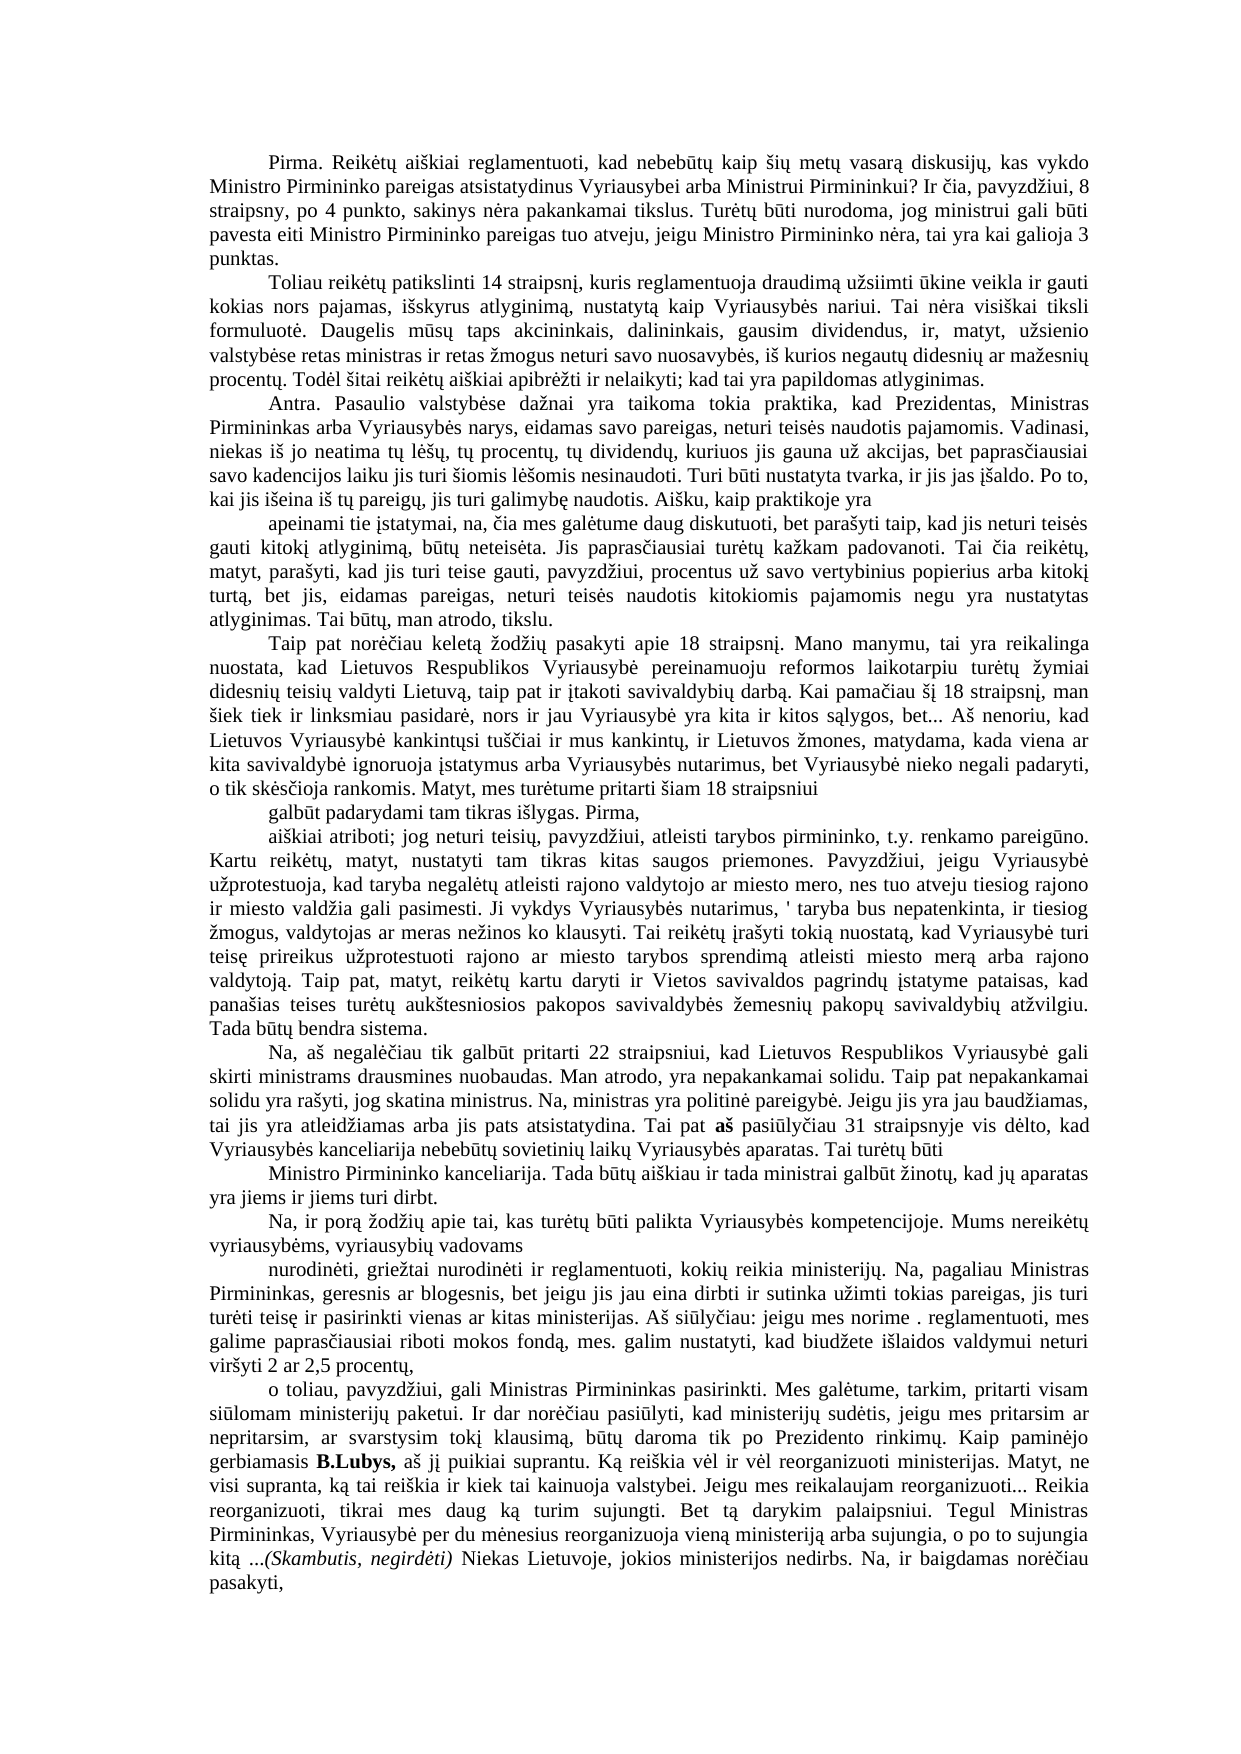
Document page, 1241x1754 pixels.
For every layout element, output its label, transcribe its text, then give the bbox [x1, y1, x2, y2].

text Na, aš negalėčiau tik galbūt pritarti 22 straipsniui, kad Lietuvos Respublikos Vyriausybė gali skirti ministrams drausmines nuobaudas. Man atrodo, yra nepakankamai solidu. Taip pat nepakankamai solidu yra rašyti, jog skatina ministrus. Na, ministras yra politinė pareigybė. Jeigu jis yra jau baudžiamas, tai jis yra atleidžiamas arba jis pats atsistatydina. Tai pat aš pasiūlyčiau 31 straipsnyje vis dėlto, kad Vyriausybės kanceliarija nebebūtų sovietinių laikų Vyriausybės aparatas. Tai turėtų būti [209, 1040, 1090, 1161]
text aiškiai atriboti; jog neturi teisių, pavyzdžiui, atleisti tarybos pirmininko, t.y. renkamo pareigūno. Kartu reikėtų, matyt, nustatyti tam tikras kitas saugos priemones. Pavyzdžiui, jeigu Vyriausybė užprotestuoja, kad taryba negalėtų atleisti rajono valdytojo ar miesto mero, nes tuo atveju tiesiog rajono ir miesto valdžia gali pasimesti. Ji vykdys Vyriausybės nutarimus, ' taryba bus nepatenkinta, ir tiesiog žmogus, valdytojas ar meras nežinos ko klausyti. Tai reikėtų įrašyti tokią nuostatą, kad Vyriausybė turi teisę prireikus užprotestuoti rajono ar miesto tarybos sprendimą atleisti miesto merą arba rajono valdytoją. Taip pat, matyt, reikėtų kartu daryti ir Vietos savivaldos pagrindų įstatyme pataisas, kad panašias teises turėtų aukštesniosios pakopos savivaldybės žemesnių pakopų savivaldybių atžvilgiu. Tada būtų bendra sistema. [209, 824, 1090, 1040]
text Taip pat norėčiau keletą žodžių pasakyti apie 18 straipsnį. Mano manymu, tai yra reikalinga nuostata, kad Lietuvos Respublikos Vyriausybė pereinamuoju reformos laikotarpiu turėtų žymiai didesnių teisių valdyti Lietuvą, taip pat ir įtakoti savivaldybių darbą. Kai pamačiau šį 18 straipsnį, man šiek tiek ir linksmiau pasidarė, nors ir jau Vyriausybė yra kita ir kitos sąlygos, bet... Aš nenoriu, kad Lietuvos Vyriausybė kankintųsi tuščiai ir mus kankintų, ir Lietuvos žmones, matydama, kada viena ar kita savivaldybė ignoruoja įstatymus arba Vyriausybės nutarimus, bet Vyriausybė nieko negali padaryti, o tik skėsčioja rankomis. Matyt, mes turėtume pritarti šiam 18 straipsniui [209, 631, 1090, 800]
text galbūt padarydami tam tikras išlygas. Pirma, [209, 800, 1090, 824]
text Antra. Pasaulio valstybėse dažnai yra taikoma tokia praktika, kad Prezidentas, Ministras Pirmininkas arba Vyriausybės narys, eidamas savo pareigas, neturi teisės naudotis pajamomis. Vadinasi, niekas iš jo neatima tų lėšų, tų procentų, tų dividendų, kuriuos jis gauna už akcijas, bet paprasčiausiai savo kadencijos laiku jis turi šiomis lėšomis nesinaudoti. Turi būti nustatyta tvarka, ir jis jas įšaldo. Po to, kai jis išeina iš tų pareigų, jis turi galimybę naudotis. Aišku, kaip praktikoje yra [209, 391, 1090, 511]
text Ministro Pirmininko kanceliarija. Tada būtų aiškiau ir tada ministrai galbūt žinotų, kad jų aparatas yra jiems ir jiems turi dirbt. [209, 1161, 1090, 1209]
text Na, ir porą žodžių apie tai, kas turėtų būti palikta Vyriausybės kompetencijoje. Mums nereikėtų vyriausybėms, vyriausybių vadovams [209, 1209, 1090, 1257]
text o toliau, pavyzdžiui, gali Ministras Pirmininkas pasirinkti. Mes galėtume, tarkim, pritarti visam siūlomam ministerijų paketui. Ir dar norėčiau pasiūlyti, kad ministerijų sudėtis, jeigu mes pritarsim ar nepritarsim, ar svarstysim tokį klausimą, būtų daroma tik po Prezidento rinkimų. Kaip paminėjo gerbiamasis B.Lubys, aš jį puikiai suprantu. Ką reiškia vėl ir vėl reorganizuoti ministerijas. Matyt, ne visi supranta, ką tai reiškia ir kiek tai kainuoja valstybei. Jeigu mes reikalaujam reorganizuoti... Reikia reorganizuoti, tikrai mes daug ką turim sujungti. Bet tą darykim palaipsniui. Tegul Ministras Pirmininkas, Vyriausybė per du mėnesius reorganizuoja vieną ministeriją arba sujungia, o po to sujungia kitą ...(Skambutis, negirdėti) Niekas Lietuvoje, jokios ministerijos nedirbs. Na, ir baigdamas norėčiau pasakyti, [209, 1377, 1090, 1594]
text nurodinėti, griežtai nurodinėti ir reglamentuoti, kokių reikia ministerijų. Na, pagaliau Ministras Pirmininkas, geresnis ar blogesnis, bet jeigu jis jau eina dirbti ir sutinka užimti tokias pareigas, jis turi turėti teisę ir pasirinkti vienas ar kitas ministerijas. Aš siūlyčiau: jeigu mes norime . reglamentuoti, mes galime paprasčiausiai riboti mokos fondą, mes. galim nustatyti, kad biudžete išlaidos valdymui neturi viršyti 2 ar 2,5 procentų, [209, 1257, 1090, 1377]
text Toliau reikėtų patikslinti 14 straipsnį, kuris reglamentuoja draudimą užsiimti ūkine veikla ir gauti kokias nors pajamas, išskyrus atlyginimą, nustatytą kaip Vyriausybės nariui. Tai nėra visiškai tiksli formuluotė. Daugelis mūsų taps akcininkais, dalininkais, gausim dividendus, ir, matyt, užsienio valstybėse retas ministras ir retas žmogus neturi savo nuosavybės, iš kurios negautų didesnių ar mažesnių procentų. Todėl šitai reikėtų aiškiai apibrėžti ir nelaikyti; kad tai yra papildomas atlyginimas. [209, 270, 1090, 391]
text Pirma. Reikėtų aiškiai reglamentuoti, kad nebebūtų kaip šių metų vasarą diskusijų, kas vykdo Ministro Pirmininko pareigas atsistatydinus Vyriausybei arba Ministrui Pirmininkui? Ir čia, pavyzdžiui, 8 straipsny, po 4 punkto, sakinys nėra pakankamai tikslus. Turėtų būti nurodoma, jog ministrui gali būti pavesta eiti Ministro Pirmininko pareigas tuo atveju, jeigu Ministro Pirmininko nėra, tai yra kai galioja 3 punktas. [209, 150, 1090, 270]
text apeinami tie įstatymai, na, čia mes galėtume daug diskutuoti, bet parašyti taip, kad jis neturi teisės gauti kitokį atlyginimą, būtų neteisėta. Jis paprasčiausiai turėtų kažkam padovanoti. Tai čia reikėtų, matyt, parašyti, kad jis turi teise gauti, pavyzdžiui, procentus už savo vertybinius popierius arba kitokį turtą, bet jis, eidamas pareigas, neturi teisės naudotis kitokiomis pajamomis negu yra nustatytas atlyginimas. Tai būtų, man atrodo, tikslu. [209, 511, 1090, 631]
